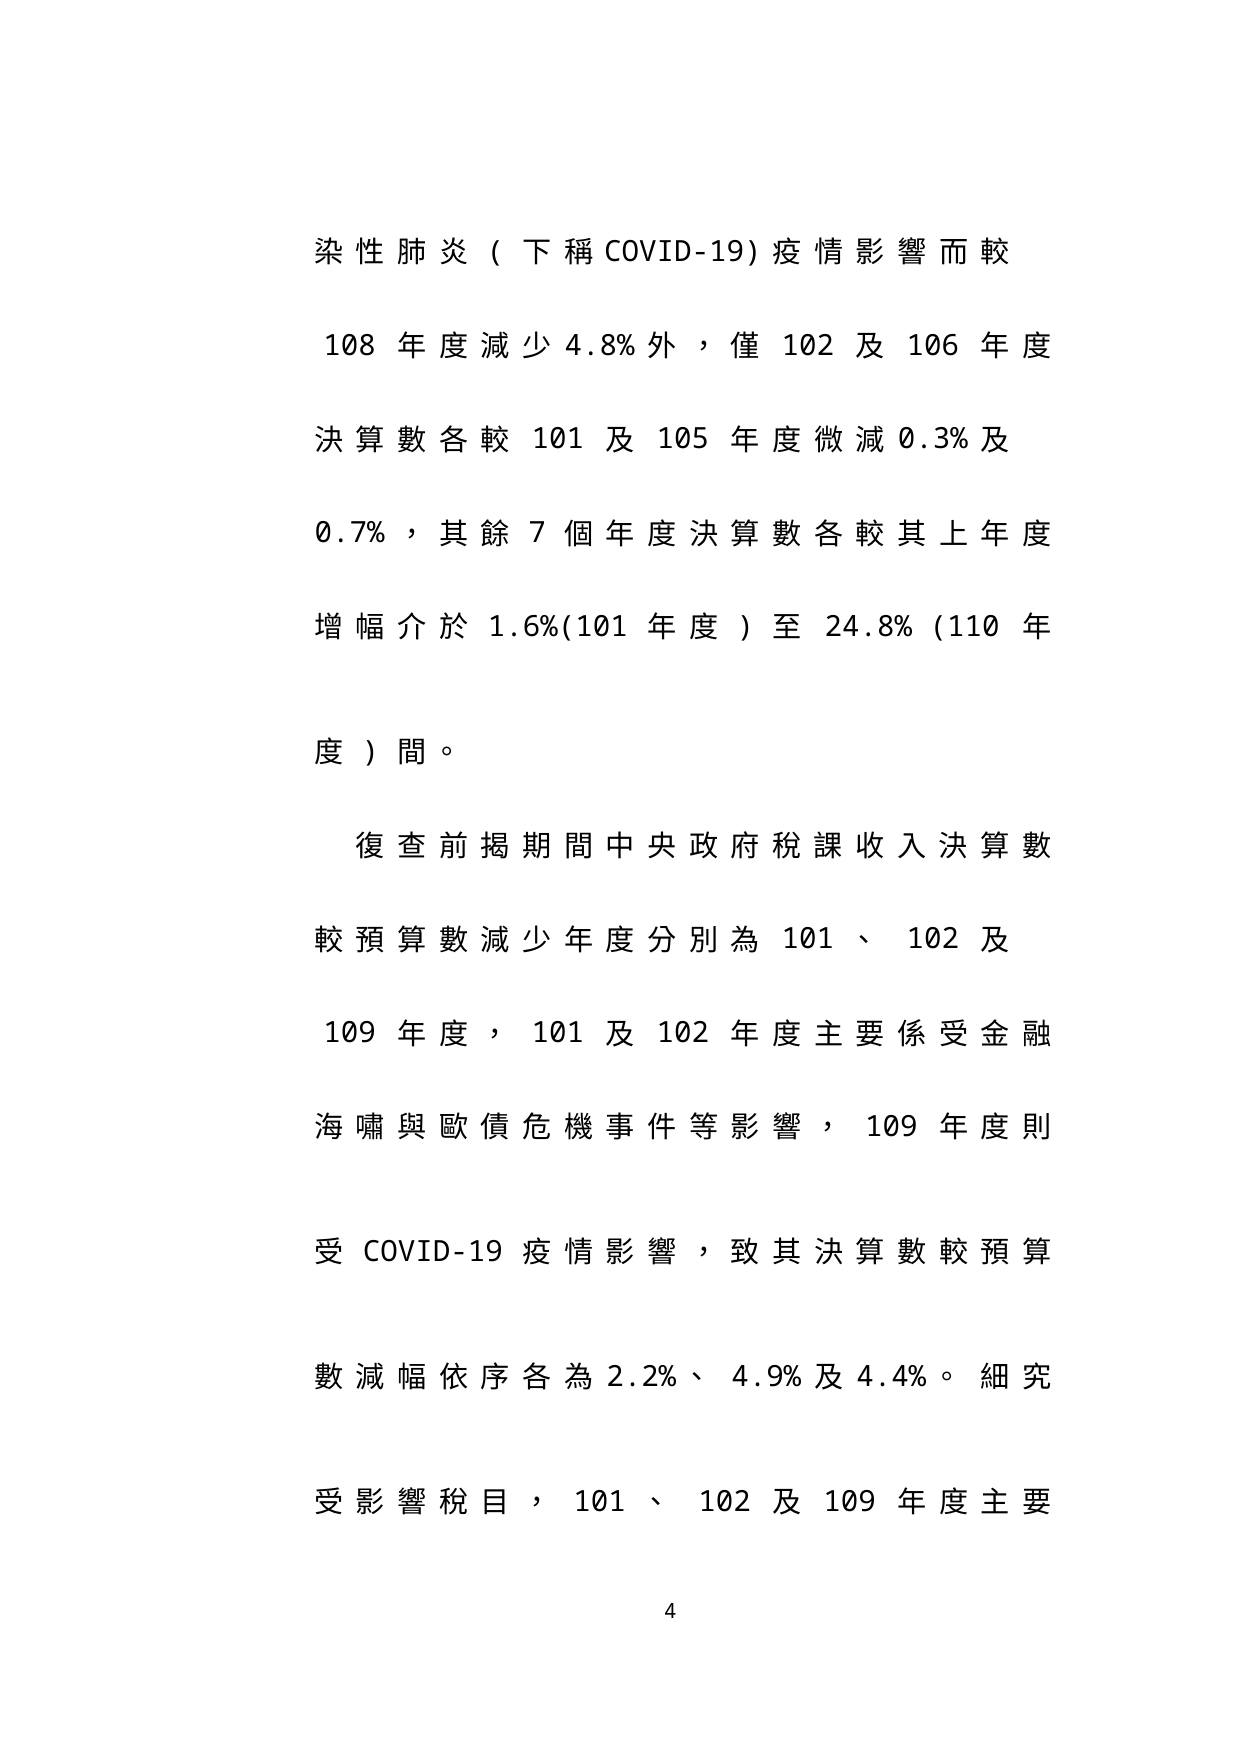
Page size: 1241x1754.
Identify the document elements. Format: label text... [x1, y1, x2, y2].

text 染性肺炎(下稱COVID-19)疫情影響而較108年度減少4.8%外，僅102及106年度決算數各較101及105年度微減0.3%及0.7%，其餘7個年度決算數各較其上年度增幅介於1.6%(101年度)至24.8% (110年度)間。 [271, 177, 1058, 802]
text 復查前揭期間中央政府稅課收入決算數較預算數減少年度分別為101、102及109年度，101及102年度主要係受金融海嘯與歐債危機事件等影響，109年度則受COVID-19疫情影響，致其決算數較預算數減幅依序各為2.2%、4.9%及4.4%。細究受影響稅目，101、102及109年度主要 [271, 802, 1058, 1552]
